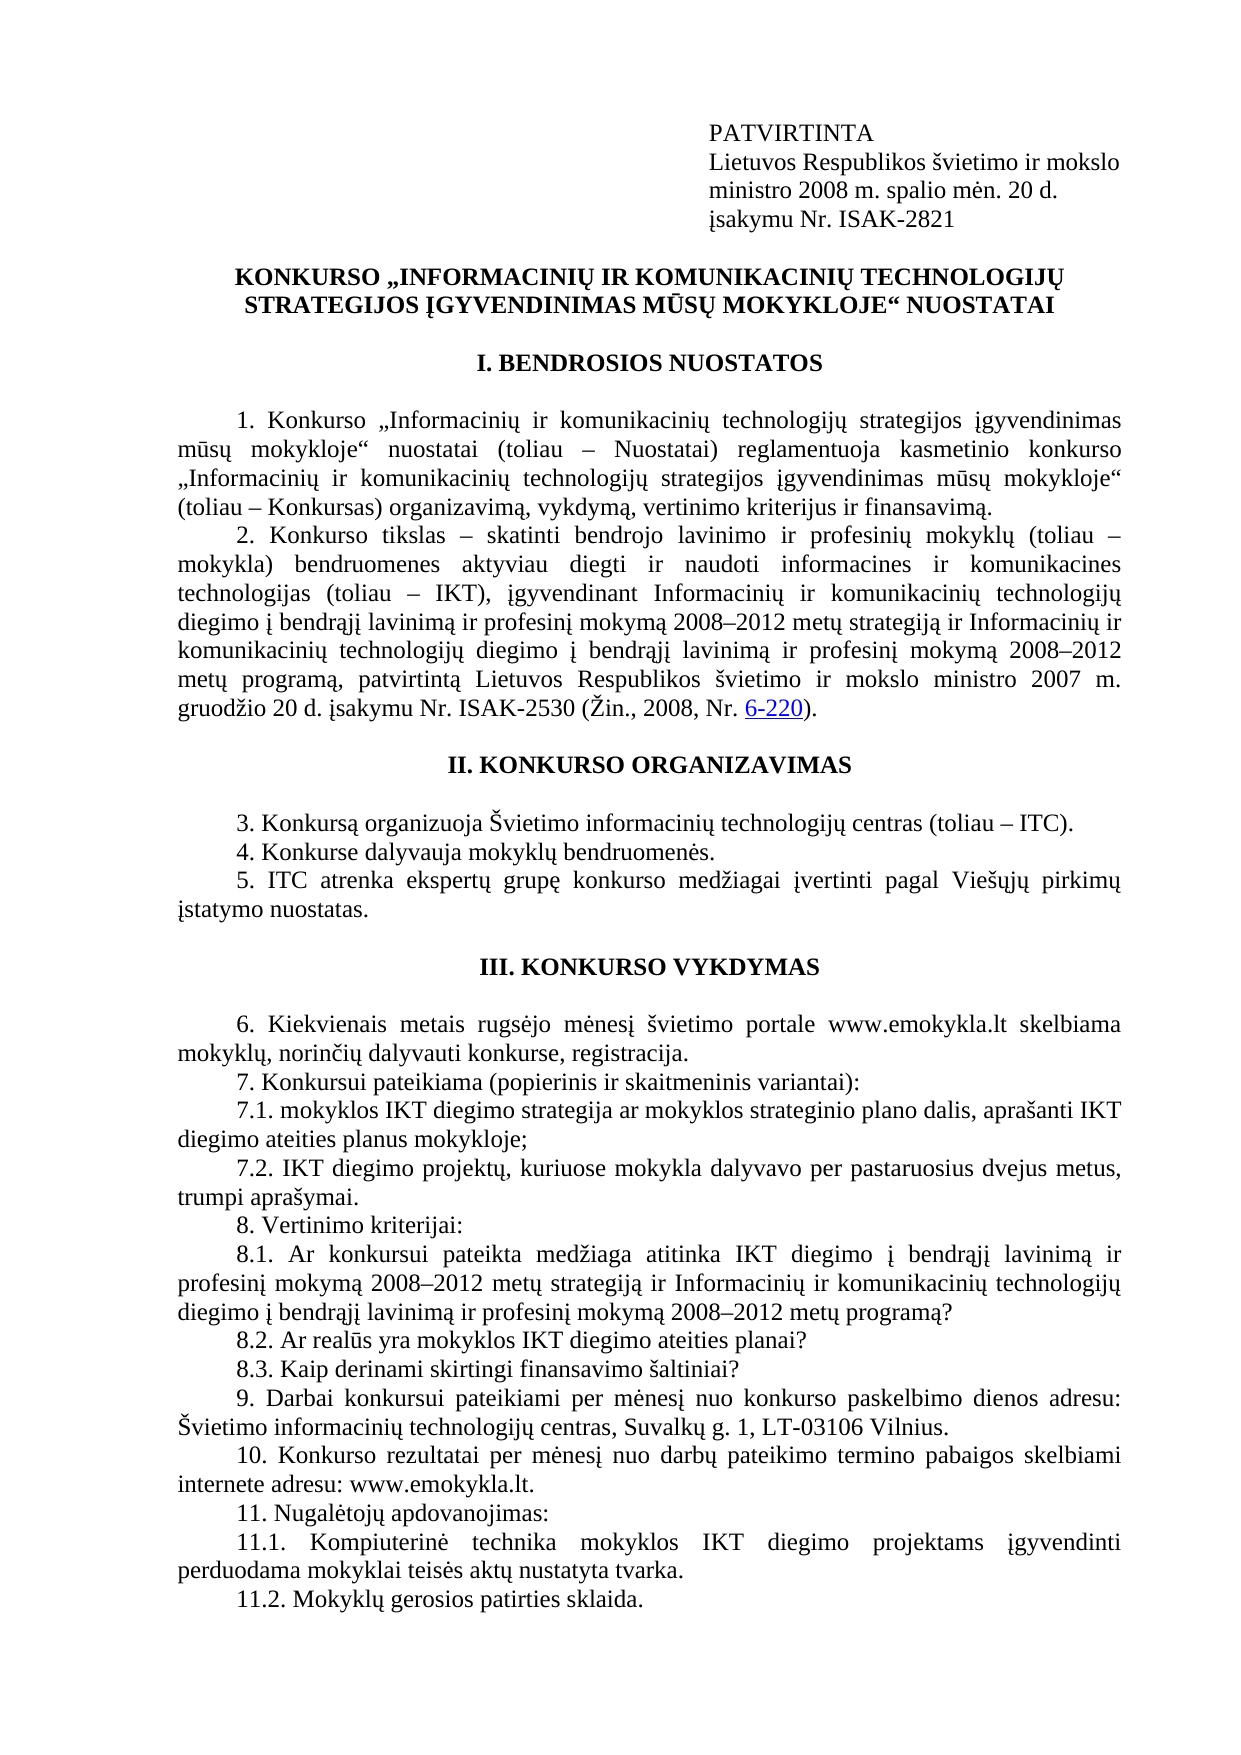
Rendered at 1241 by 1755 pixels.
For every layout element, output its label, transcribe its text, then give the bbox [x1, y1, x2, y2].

text 3. Konkursą organizuoja Švietimo informacinių technologijų centras (toliau – ITC). [177, 808, 1122, 837]
text 7.1. mokyklos IKT diegimo strategija ar mokyklos strateginio plano dalis, aprašanti IKT diegimo ateities planus mokykloje; [177, 1096, 1122, 1153]
text 7. Konkursui pateikiama (popierinis ir skaitmeninis variantai): [177, 1067, 1122, 1096]
text 5. ITC atrenka ekspertų grupę konkurso medžiagai įvertinti pagal Viešųjų pirkimų įstatymo nuostatas. [177, 866, 1122, 923]
text 2. Konkurso tikslas – skatinti bendrojo lavinimo ir profesinių mokyklų (toliau – mokykla) bendruomenes aktyviau diegti ir naudoti informacines ir komunikacines technologijas (toliau – IKT), įgyvendinant Informacinių ir komunikacinių technologijų diegimo į bendrąjį lavinimą ir profesinį mokymą 2008–2012 metų strategiją ir Informacinių ir komunikacinių technologijų diegimo į bendrąjį lavinimą ir profesinį mokymą 2008–2012 metų programą, patvirtintą Lietuvos Respublikos švietimo ir mokslo ministro 2007 m. gruodžio 20 d. įsakymu Nr. ISAK-2530 (Žin., 2008, Nr. 6-220). [177, 521, 1122, 722]
text 6. Kiekvienais metais rugsėjo mėnesį švietimo portale www.emokykla.lt skelbiama mokyklų, norinčių dalyvauti konkurse, registracija. [177, 1009, 1122, 1067]
text 7.2. IKT diegimo projektų, kuriuose mokykla dalyvavo per pastaruosius dvejus metus, trumpi aprašymai. [177, 1153, 1122, 1211]
text 11.2. Mokyklų gerosios patirties sklaida. [177, 1584, 1122, 1613]
text Lietuvos Respublikos švietimo ir mokslo [177, 147, 1122, 176]
text 1. Konkurso „Informacinių ir komunikacinių technologijų strategijos įgyvendinimas mūsų mokykloje“ nuostatai (toliau – Nuostatai) reglamentuoja kasmetinio konkurso „Informacinių ir komunikacinių technologijų strategijos įgyvendinimas mūsų mokykloje“ (toliau – Konkursas) organizavimą, vykdymą, vertinimo kriterijus ir finansavimą. [177, 406, 1122, 521]
text 11.1. Kompiuterinė technika mokyklos IKT diegimo projektams įgyvendinti perduodama mokyklai teisės aktų nustatyta tvarka. [177, 1527, 1122, 1584]
text KONKURSO „INFORMACINIŲ IR KOMUNIKACINIŲ TECHNOLOGIJŲ STRATEGIJOS ĮGYVENDINIMAS MŪSŲ MOKYKLOJE“ NUOSTATAI [177, 262, 1122, 319]
text įsakymu Nr. ISAK-2821 [177, 204, 1122, 233]
text 8. Vertinimo kriterijai: [177, 1211, 1122, 1239]
text 8.2. Ar realūs yra mokyklos IKT diegimo ateities planai? [177, 1326, 1122, 1354]
text 4. Konkurse dalyvauja mokyklų bendruomenės. [177, 837, 1122, 866]
text III. KONKURSO VYKDYMAS [177, 952, 1122, 981]
text ministro 2008 m. spalio mėn. 20 d. [177, 176, 1122, 204]
text 11. Nugalėtojų apdovanojimas: [177, 1498, 1122, 1527]
text 8.1. Ar konkursui pateikta medžiaga atitinka IKT diegimo į bendrąjį lavinimą ir profesinį mokymą 2008–2012 metų strategiją ir Informacinių ir komunikacinių technologijų diegimo į bendrąjį lavinimą ir profesinį mokymą 2008–2012 metų programą? [177, 1239, 1122, 1326]
text 9. Darbai konkursui pateikiami per mėnesį nuo konkurso paskelbimo dienos adresu: Švietimo informacinių technologijų centras, Suvalkų g. 1, LT-03106 Vilnius. [177, 1383, 1122, 1441]
text PATVIRTINTA [177, 118, 1122, 147]
text I. BENDROSIOS NUOSTATOS [177, 348, 1122, 377]
text 10. Konkurso rezultatai per mėnesį nuo darbų pateikimo termino pabaigos skelbiami internete adresu: www.emokykla.lt. [177, 1441, 1122, 1498]
text 8.3. Kaip derinami skirtingi finansavimo šaltiniai? [177, 1354, 1122, 1383]
text II. KONKURSO ORGANIZAVIMAS [177, 751, 1122, 779]
